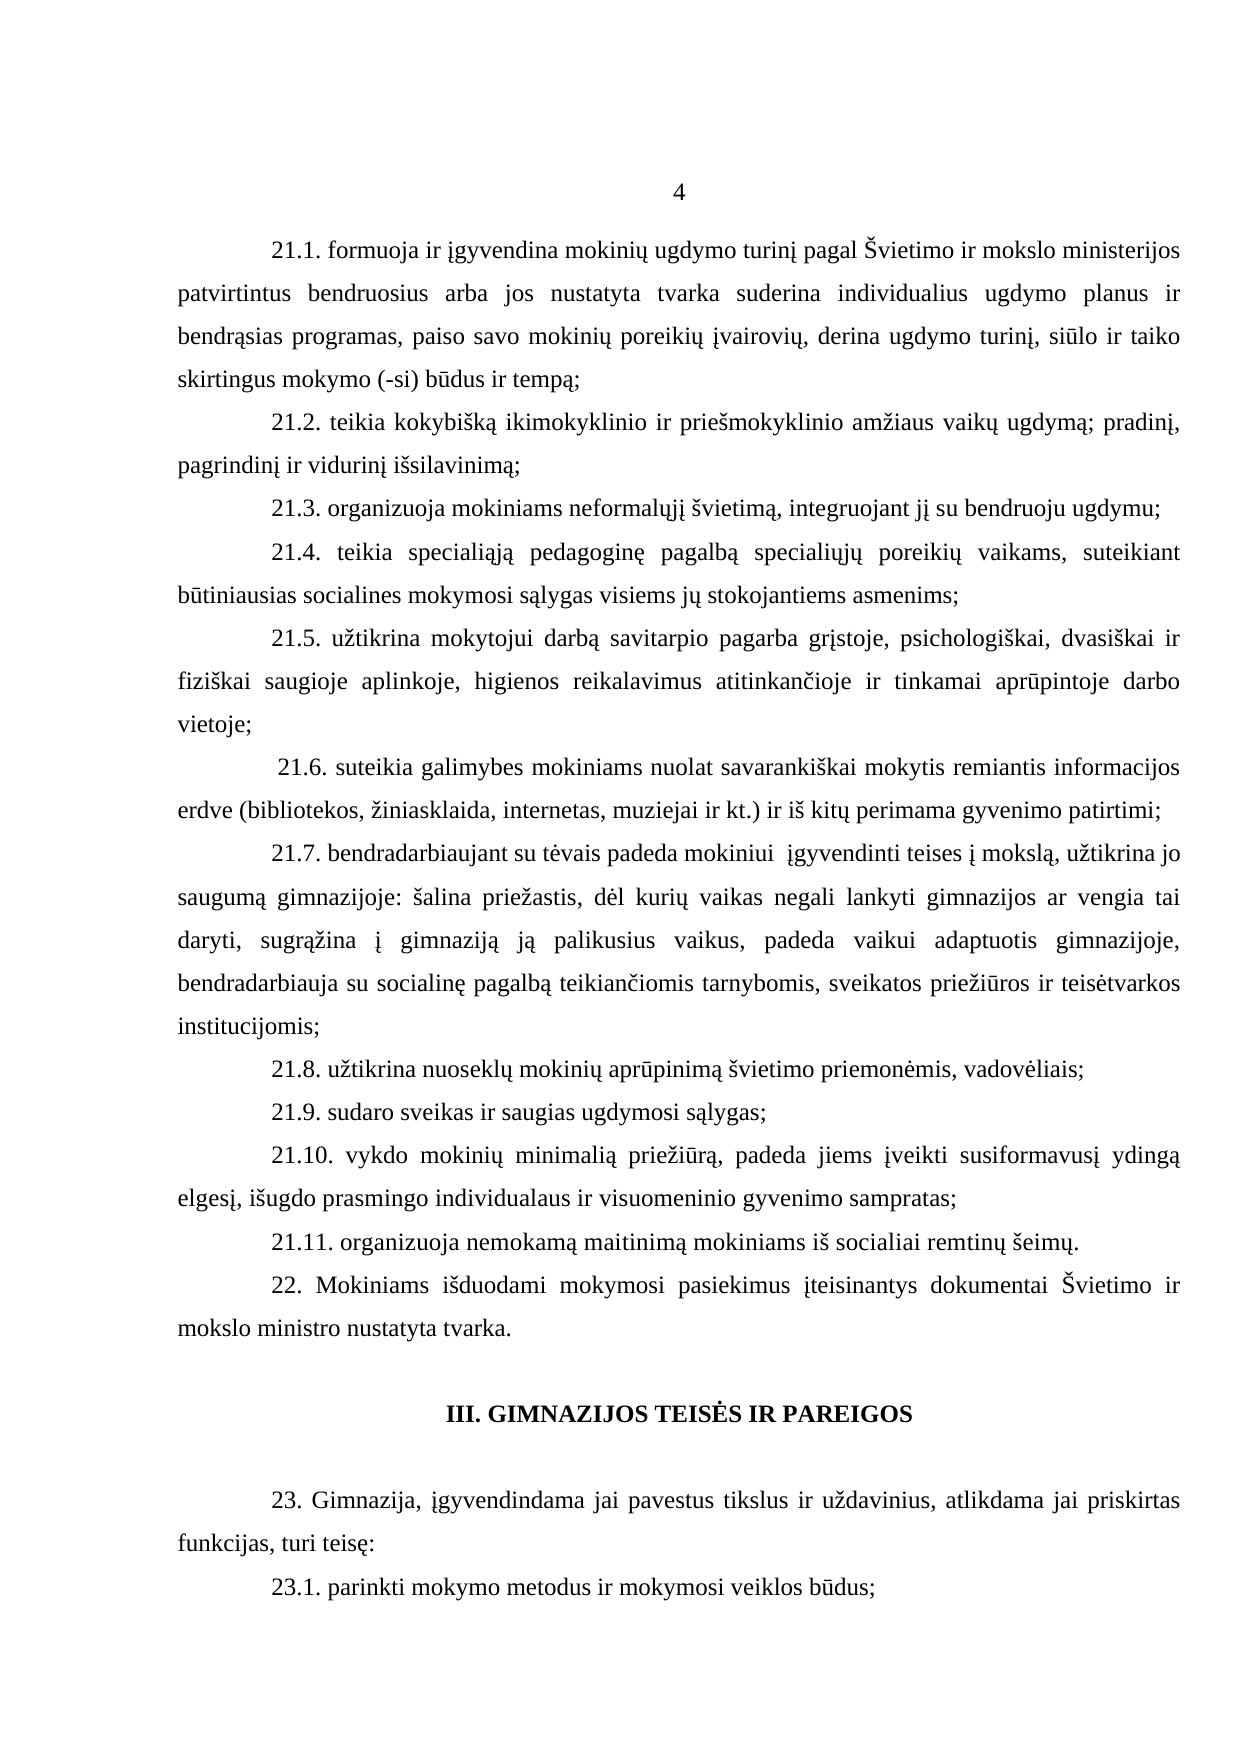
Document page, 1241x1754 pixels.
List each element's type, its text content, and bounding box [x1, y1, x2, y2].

text 21.7. bendradarbiaujant su tėvais padeda mokiniui įgyvendinti teises į mokslą, užtikrina jo saugumą gimnazijoje: šalina priežastis, dėl kurių vaikas negali lankyti gimnazijos ar vengia tai daryti, sugrąžina į gimnaziją ją palikusius vaikus, padeda vaikui adaptuotis gimnazijoje, bendradarbiauja su socialinę pagalbą teikiančiomis tarnybomis, sveikatos priežiūros ir teisėtvarkos institucijomis; [177, 838, 1181, 1040]
text 21.8. užtikrina nuoseklų mokinių aprūpinimą švietimo priemonėmis, vadovėliais; [177, 1054, 1181, 1083]
text III. GIMNAZIJOS TEISĖS IR PAREIGOS [177, 1399, 1181, 1428]
text 21.4. teikia specialiąją pedagoginę pagalbą specialiųjų poreikių vaikams, suteikiant būtiniausias socialines mokymosi sąlygas visiems jų stokojantiems asmenims; [177, 537, 1181, 608]
text 21.3. organizuoja mokiniams neformalųjį švietimą, integruojant jį su bendruoju ugdymu; [177, 493, 1181, 522]
text 21.6. suteikia galimybes mokiniams nuolat savarankiškai mokytis remiantis informacijos erdve (bibliotekos, žiniasklaida, internetas, muziejai ir kt.) ir iš kitų perimama gyvenimo patirtimi; [177, 752, 1181, 824]
text 21.10. vykdo mokinių minimalią priežiūrą, padeda jiems įveikti susiformavusį ydingą elgesį, išugdo prasmingo individualaus ir visuomeninio gyvenimo sampratas; [177, 1140, 1181, 1212]
text 21.1. formuoja ir įgyvendina mokinių ugdymo turinį pagal Švietimo ir mokslo ministerijos patvirtintus bendruosius arba jos nustatyta tvarka suderina individualius ugdymo planus ir bendrąsias programas, paiso savo mokinių poreikių įvairovių, derina ugdymo turinį, siūlo ir taiko skirtingus mokymo (-si) būdus ir tempą; [177, 235, 1181, 393]
text 21.11. organizuoja nemokamą maitinimą mokiniams iš socialiai remtinų šeimų. [177, 1227, 1181, 1255]
text 21.5. užtikrina mokytojui darbą savitarpio pagarba grįstoje, psichologiškai, dvasiškai ir fiziškai saugioje aplinkoje, higienos reikalavimus atitinkančioje ir tinkamai aprūpintoje darbo vietoje; [177, 623, 1181, 738]
text 23. Gimnazija, įgyvendindama jai pavestus tikslus ir uždavinius, atlikdama jai priskirtas funkcijas, turi teisę: [177, 1485, 1181, 1557]
text 23.1. parinkti mokymo metodus ir mokymosi veiklos būdus; [177, 1572, 1181, 1600]
text 22. Mokiniams išduodami mokymosi pasiekimus įteisinantys dokumentai Švietimo ir mokslo ministro nustatyta tvarka. [177, 1270, 1181, 1342]
text 21.2. teikia kokybišką ikimokyklinio ir priešmokyklinio amžiaus vaikų ugdymą; pradinį, pagrindinį ir vidurinį išsilavinimą; [177, 407, 1181, 479]
text 21.9. sudaro sveikas ir saugias ugdymosi sąlygas; [177, 1097, 1181, 1126]
